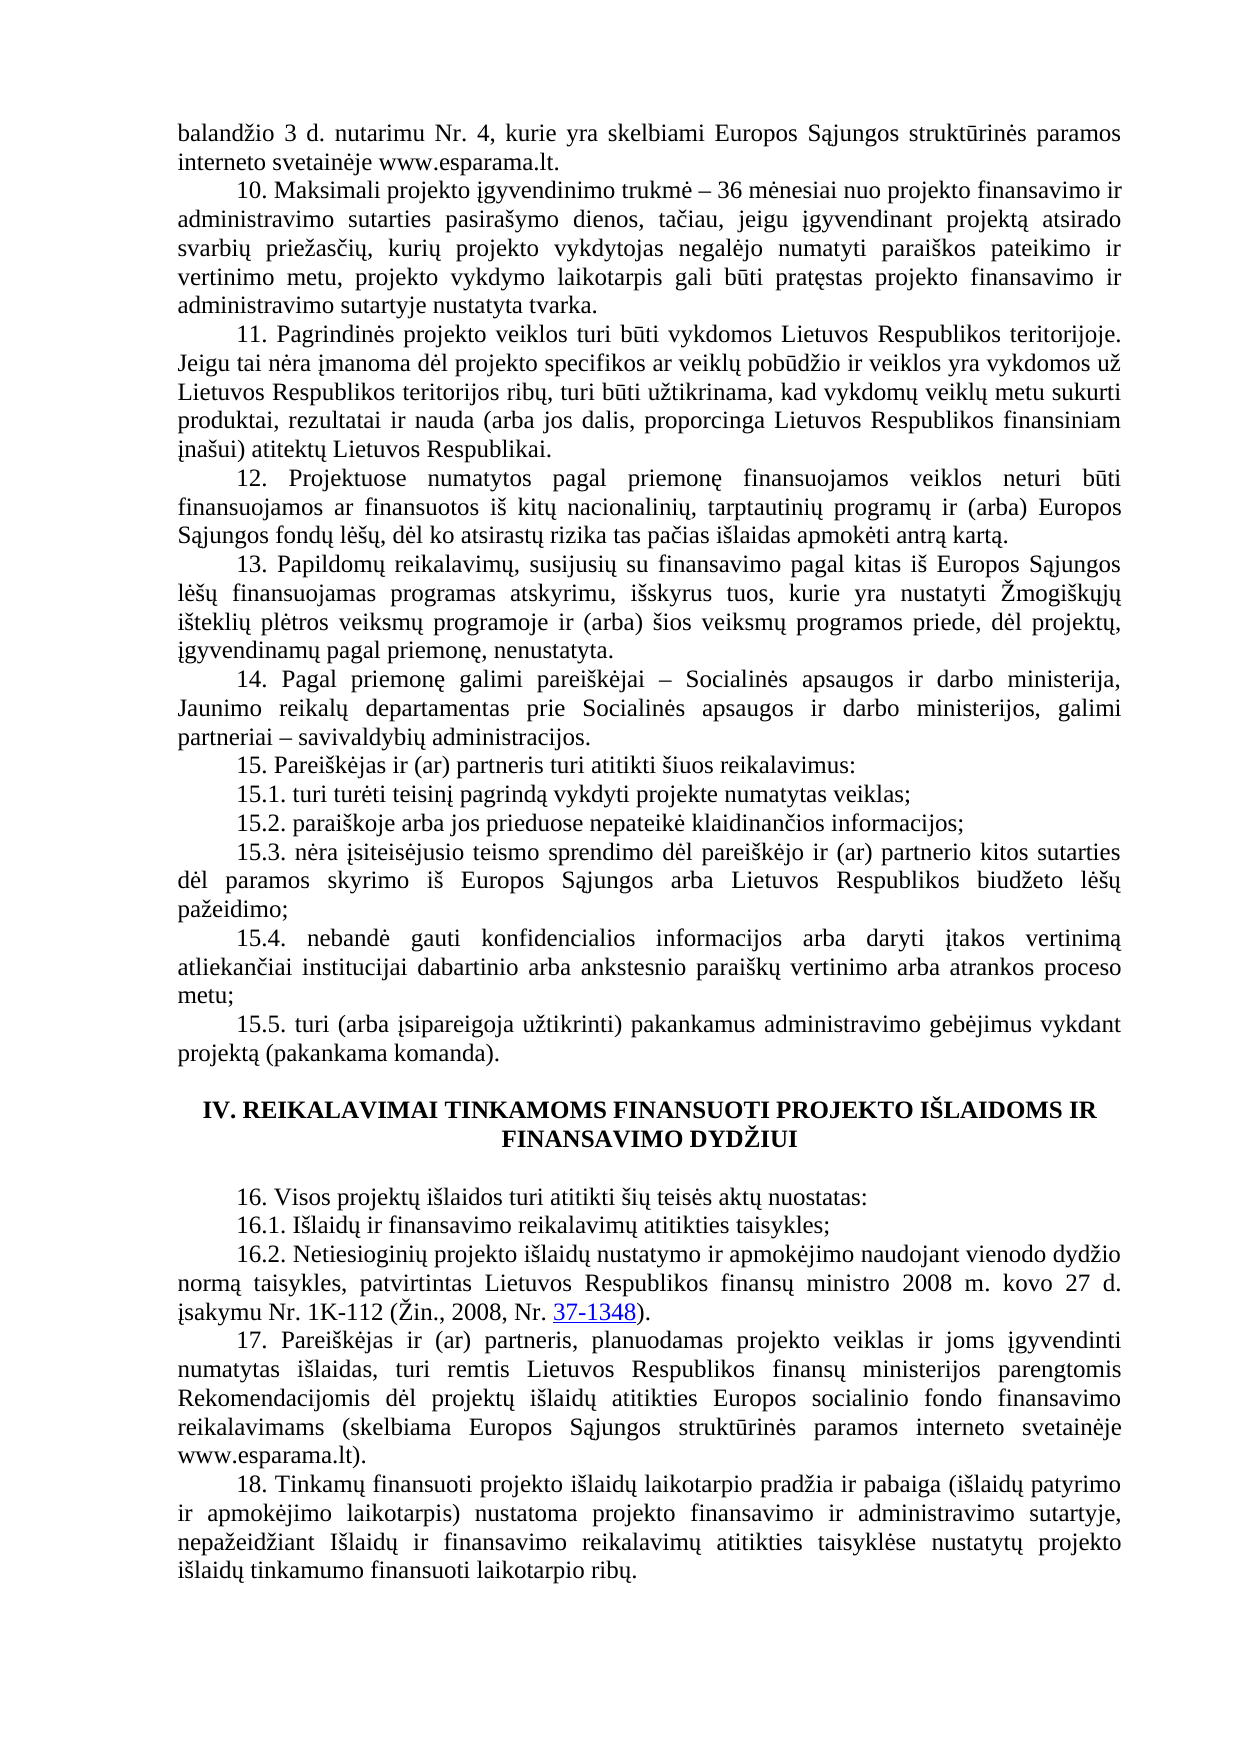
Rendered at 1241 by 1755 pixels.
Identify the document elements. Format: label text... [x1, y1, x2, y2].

text 16.1. Išlaidų ir finansavimo reikalavimų atitikties taisykles; [177, 1211, 1122, 1239]
text 15. Pareiškėjas ir (ar) partneris turi atitikti šiuos reikalavimus: [177, 751, 1122, 779]
text 15.1. turi turėti teisinį pagrindą vykdyti projekte numatytas veiklas; [177, 779, 1122, 808]
text 10. Maksimali projekto įgyvendinimo trukmė – 36 mėnesiai nuo projekto finansavimo ir administravimo sutarties pasirašymo dienos, tačiau, jeigu įgyvendinant projektą atsirado svarbių priežasčių, kurių projekto vykdytojas negalėjo numatyti paraiškos pateikimo ir vertinimo metu, projekto vykdymo laikotarpis gali būti pratęstas projekto finansavimo ir administravimo sutartyje nustatyta tvarka. [177, 176, 1122, 319]
text 14. Pagal priemonę galimi pareiškėjai – Socialinės apsaugos ir darbo ministerija, Jaunimo reikalų departamentas prie Socialinės apsaugos ir darbo ministerijos, galimi partneriai – savivaldybių administracijos. [177, 664, 1122, 751]
text 16. Visos projektų išlaidos turi atitikti šių teisės aktų nuostatas: [177, 1182, 1122, 1211]
text 11. Pagrindinės projekto veiklos turi būti vykdomos Lietuvos Respublikos teritorijoje. Jeigu tai nėra įmanoma dėl projekto specifikos ar veiklų pobūdžio ir veiklos yra vykdomos už Lietuvos Respublikos teritorijos ribų, turi būti užtikrinama, kad vykdomų veiklų metu sukurti produktai, rezultatai ir nauda (arba jos dalis, proporcinga Lietuvos Respublikos finansiniam įnašui) atitektų Lietuvos Respublikai. [177, 319, 1122, 463]
text IV. REIKALAVIMAI TINKAMOMS FINANSUOTI PROJEKTO IŠLAIDOMS IR FINANSAVIMO DYDŽIUI [177, 1096, 1122, 1153]
text 17. Pareiškėjas ir (ar) partneris, planuodamas projekto veiklas ir joms įgyvendinti numatytas išlaidas, turi remtis Lietuvos Respublikos finansų ministerijos parengtomis Rekomendacijomis dėl projektų išlaidų atitikties Europos socialinio fondo finansavimo reikalavimams (skelbiama Europos Sąjungos struktūrinės paramos interneto svetainėje www.esparama.lt). [177, 1326, 1122, 1469]
text 15.5. turi (arba įsipareigoja užtikrinti) pakankamus administravimo gebėjimus vykdant projektą (pakankama komanda). [177, 1009, 1122, 1067]
text 15.2. paraiškoje arba jos prieduose nepateikė klaidinančios informacijos; [177, 808, 1122, 837]
text balandžio 3 d. nutarimu Nr. 4, kurie yra skelbiami Europos Sąjungos struktūrinės paramos interneto svetainėje www.esparama.lt. [177, 118, 1122, 176]
text 13. Papildomų reikalavimų, susijusių su finansavimo pagal kitas iš Europos Sąjungos lėšų finansuojamas programas atskyrimu, išskyrus tuos, kurie yra nustatyti Žmogiškųjų išteklių plėtros veiksmų programoje ir (arba) šios veiksmų programos priede, dėl projektų, įgyvendinamų pagal priemonę, nenustatyta. [177, 549, 1122, 664]
text 12. Projektuose numatytos pagal priemonę finansuojamos veiklos neturi būti finansuojamos ar finansuotos iš kitų nacionalinių, tarptautinių programų ir (arba) Europos Sąjungos fondų lėšų, dėl ko atsirastų rizika tas pačias išlaidas apmokėti antrą kartą. [177, 463, 1122, 549]
text 15.3. nėra įsiteisėjusio teismo sprendimo dėl pareiškėjo ir (ar) partnerio kitos sutarties dėl paramos skyrimo iš Europos Sąjungos arba Lietuvos Respublikos biudžeto lėšų pažeidimo; [177, 837, 1122, 923]
text 15.4. nebandė gauti konfidencialios informacijos arba daryti įtakos vertinimą atliekančiai institucijai dabartinio arba ankstesnio paraiškų vertinimo arba atrankos proceso metu; [177, 923, 1122, 1009]
text 18. Tinkamų finansuoti projekto išlaidų laikotarpio pradžia ir pabaiga (išlaidų patyrimo ir apmokėjimo laikotarpis) nustatoma projekto finansavimo ir administravimo sutartyje, nepažeidžiant Išlaidų ir finansavimo reikalavimų atitikties taisyklėse nustatytų projekto išlaidų tinkamumo finansuoti laikotarpio ribų. [177, 1469, 1122, 1584]
text 16.2. Netiesioginių projekto išlaidų nustatymo ir apmokėjimo naudojant vienodo dydžio normą taisykles, patvirtintas Lietuvos Respublikos finansų ministro 2008 m. kovo 27 d. įsakymu Nr. 1K-112 (Žin., 2008, Nr. 37-1348). [177, 1239, 1122, 1326]
